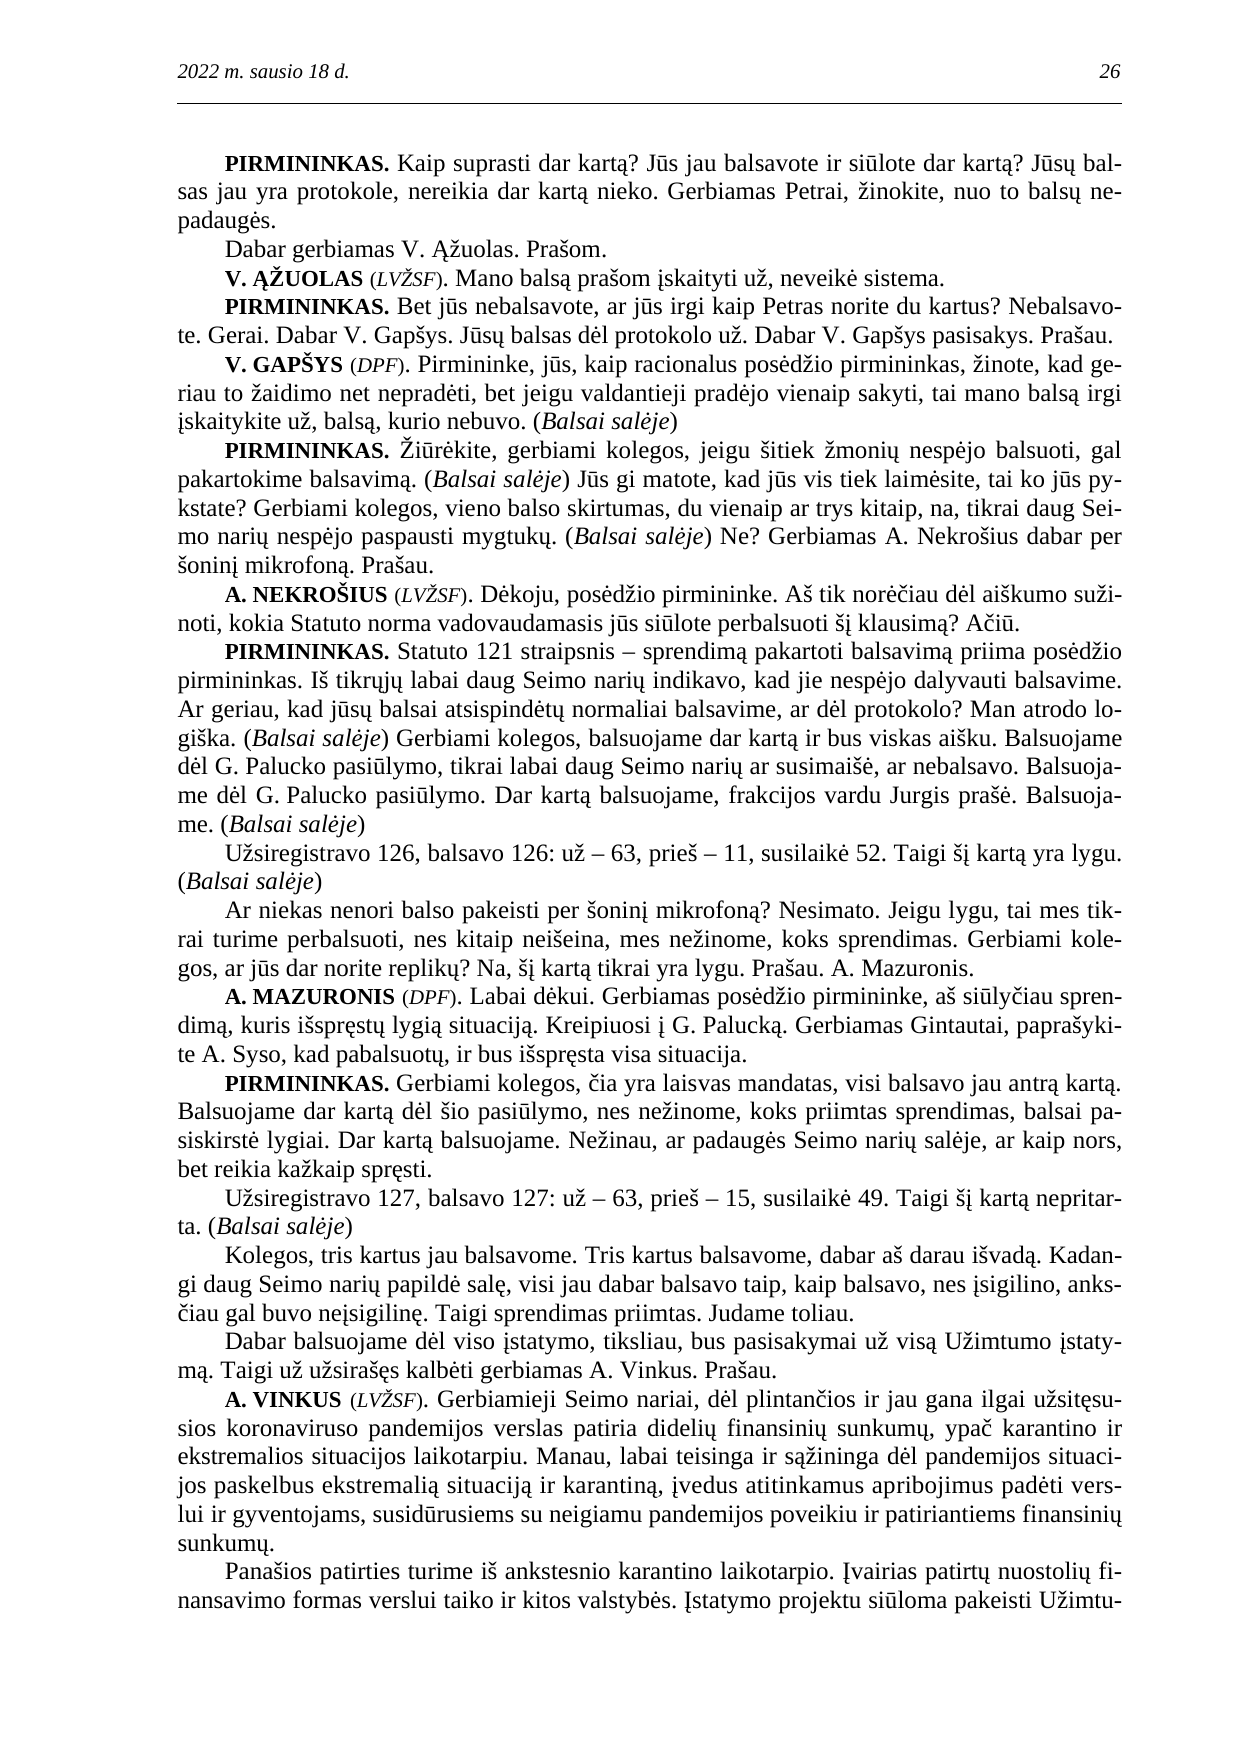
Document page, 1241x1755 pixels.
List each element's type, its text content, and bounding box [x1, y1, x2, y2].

text PIRMININKAS. Žiū­rė­ki­te, ger­bia­mi ko­le­gos, jei­gu ši­tiek žmo­nių ne­spė­jo bal­suo­ti, gal pa­kar­to­ki­me bal­sa­vi­mą. (Bal­sai sa­lė­je) Jūs gi ma­to­te, kad jūs vis tiek lai­mė­si­te, tai ko jūs py­ks­ta­te? Ger­bia­mi ko­le­gos, vie­no bal­so skir­tu­mas, du vie­naip ar trys ki­taip, na, tik­rai daug Sei­mo na­rių ne­spė­jo pa­spaus­ti myg­tu­kų. (Bal­sai sa­lė­je) Ne? Ger­bia­mas A. Ne­kro­šius da­bar per šo­ni­nį mik­ro­fo­ną. Pra­šau. [177, 435, 1122, 579]
text A. NEKROŠIUS (LVŽSF). Dė­ko­ju, po­sė­džio pir­mi­nin­ke. Aš tik no­rė­čiau dėl aiš­ku­mo su­ži­no­ti, ko­kia Sta­tu­to nor­ma va­do­vau­da­ma­sis jūs siū­lo­te per­bal­suo­ti šį klau­si­mą? Ačiū. [177, 579, 1122, 636]
text A. MAZURONIS (DPF). La­bai dė­kui. Ger­bia­mas po­sė­džio pir­mi­nin­ke, aš siū­ly­čiau spren­di­mą, ku­ris iš­spręs­tų ly­gią si­tu­a­ci­ją. Krei­piuo­si į G. Pa­luc­ką. Ger­bia­mas Gin­tau­tai, pa­pra­šy­ki­te A. Sy­so, kad pa­bal­suo­tų, ir bus iš­spręs­ta vi­sa si­tu­a­ci­ja. [177, 981, 1122, 1068]
text Ko­le­gos, tris kar­tus jau bal­sa­vo­me. Tris kar­tus bal­sa­vo­me, da­bar aš da­rau iš­va­dą. Ka­dan­gi daug Sei­mo na­rių pa­pil­dė sa­lę, vi­si jau da­bar bal­sa­vo taip, kaip bal­sa­vo, nes įsi­gi­li­no, anks­čiau gal bu­vo ne­įsi­gi­li­nę. Tai­gi spren­di­mas pri­im­tas. Ju­da­me to­liau. [177, 1240, 1122, 1326]
text PIRMININKAS. Sta­tu­to 121 straips­nis – spren­di­mą pa­kar­to­ti bal­sa­vi­mą pri­ima po­sė­džio pir­mi­nin­kas. Iš tik­rų­jų la­bai daug Sei­mo na­rių in­di­ka­vo, kad jie ne­spė­jo da­ly­vau­ti bal­sa­vi­me. Ar ge­riau, kad jū­sų bal­sai at­si­spin­dė­tų nor­ma­liai bal­sa­vi­me, ar dėl pro­to­ko­lo? Man at­ro­do lo­giš­ka. (Bal­sai sa­lė­je) Ger­bia­mi ko­le­gos, bal­suo­ja­me dar kar­tą ir bus vis­kas aiš­ku. Bal­suo­ja­me dėl G. Pa­luc­ko pa­siū­ly­mo, tik­rai la­bai daug Sei­mo na­rių ar su­si­mai­šė, ar ne­bal­sa­vo. Bal­suo­ja­me dėl G. Pa­luc­ko pa­siū­ly­mo. Dar kar­tą bal­suo­ja­me, frak­ci­jos var­du Jur­gis pra­šė. Bal­suo­ja­me. (Bal­sai sa­lė­je) [177, 636, 1122, 838]
text A. VINKUS (LVŽSF). Ger­bia­mie­ji Sei­mo na­riai, dėl plin­tan­čios ir jau ga­na il­gai už­si­tę­su­sios ko­ro­na­vi­ru­so pan­de­mi­jos ver­slas pa­ti­ria di­de­lių fi­nan­si­nių sun­ku­mų, ypač ka­ran­ti­no ir eks­tre­ma­lios si­tu­a­ci­jos lai­ko­tar­piu. Ma­nau, la­bai tei­sin­ga ir są­ži­nin­ga dėl pan­de­mi­jos si­tu­a­ci­jos pa­skel­bus eks­tre­ma­lią si­tu­a­ci­ją ir ka­ran­ti­ną, įve­dus ati­tin­ka­mus ap­ri­bo­ji­mus pa­dė­ti ver­s­lui ir gy­ven­to­jams, su­si­dū­ru­siems su nei­gia­mu pan­de­mi­jos po­vei­kiu ir pa­ti­rian­tiems fi­nan­si­nių sun­ku­mų. [177, 1384, 1122, 1556]
text V. GAPŠYS (DPF). Pir­mi­nin­ke, jūs, kaip ra­cio­na­lus po­sė­džio pir­mi­nin­kas, ži­no­te, kad ge­riau to žai­di­mo net ne­pra­dė­ti, bet jei­gu val­dan­tie­ji pra­dė­jo vie­naip sa­ky­ti, tai ma­no bal­są ir­gi įskai­ty­ki­te už, bal­są, ku­rio ne­bu­vo. (Bal­sai sa­lė­je) [177, 349, 1122, 435]
text Da­bar ger­bia­mas V. Ąžuo­las. Pra­šom. [177, 234, 1122, 263]
text V. ĄŽUOLAS (LVŽSF). Ma­no bal­są pra­šom įskai­ty­ti už, ne­vei­kė sis­te­ma. [177, 263, 1122, 291]
text Ar nie­kas ne­no­ri bal­so pa­keis­ti per šo­ni­nį mik­ro­fo­ną? Ne­si­ma­to. Jei­gu ly­gu, tai mes tik­rai tu­ri­me per­bal­suo­ti, nes ki­taip ne­iš­ei­na, mes ne­ži­no­me, koks spren­di­mas. Ger­bia­mi ko­le­gos, ar jūs dar no­ri­te re­pli­kų? Na, šį kar­tą tik­rai yra ly­gu. Pra­šau. A. Ma­zu­ro­nis. [177, 895, 1122, 981]
text Pa­na­šios pa­tir­ties tu­ri­me iš anks­tes­nio ka­ran­ti­no lai­ko­tar­pio. Įvai­rias pa­tir­tų nuos­to­lių fi­nan­sa­vi­mo for­mas ver­slui tai­ko ir ki­tos vals­ty­bės. Įsta­ty­mo pro­jek­tu siū­lo­ma pa­keis­ti Už­im­tu­ [177, 1556, 1122, 1614]
text PIRMININKAS. Kaip su­pras­ti dar kar­tą? Jūs jau bal­sa­vo­te ir siū­lo­te dar kar­tą? Jū­sų bal­sas jau yra pro­to­ko­le, ne­rei­kia dar kar­tą nie­ko. Ger­bia­mas Pet­rai, ži­no­ki­te, nuo to bal­sų ne­padau­gės. [177, 148, 1122, 234]
text PIRMININKAS. Ger­bia­mi ko­le­gos, čia yra lais­vas man­da­tas, vi­si bal­sa­vo jau an­trą kar­tą. Bal­suo­ja­me dar kar­tą dėl šio pa­siū­ly­mo, nes ne­ži­no­me, koks pri­im­tas spren­di­mas, bal­sai pa­siskirs­tė ly­giai. Dar kar­tą bal­suo­ja­me. Ne­ži­nau, ar pa­dau­gės Sei­mo na­rių sa­lė­je, ar kaip nors, bet rei­kia kaž­kaip spręs­ti. [177, 1068, 1122, 1183]
text Už­si­re­gist­ra­vo 127, bal­sa­vo 127: už – 63, prieš – 15, su­si­lai­kė 49. Tai­gi šį kar­tą ne­pri­tar­ta. (Bal­sai sa­lė­je) [177, 1183, 1122, 1240]
text Da­bar bal­suo­ja­me dėl vi­so įsta­ty­mo, tiks­liau, bus pa­si­sa­ky­mai už vi­są Už­im­tu­mo įsta­ty­mą. Tai­gi už už­si­ra­šęs kal­bė­ti ger­bia­mas A. Vin­kus. Pra­šau. [177, 1326, 1122, 1384]
text Už­si­re­gist­ra­vo 126, bal­sa­vo 126: už – 63, prieš – 11, su­si­lai­kė 52. Tai­gi šį kar­tą yra ly­gu. (Bal­sai sa­lė­je) [177, 838, 1122, 895]
text PIRMININKAS. Bet jūs ne­bal­sa­vo­te, ar jūs ir­gi kaip Pet­ras no­ri­te du kar­tus? Ne­bal­sa­vo­te. Ge­rai. Da­bar V. Gap­šys. Jū­sų bal­sas dėl pro­to­ko­lo už. Da­bar V. Gap­šys pa­si­sa­kys. Pra­šau. [177, 291, 1122, 349]
